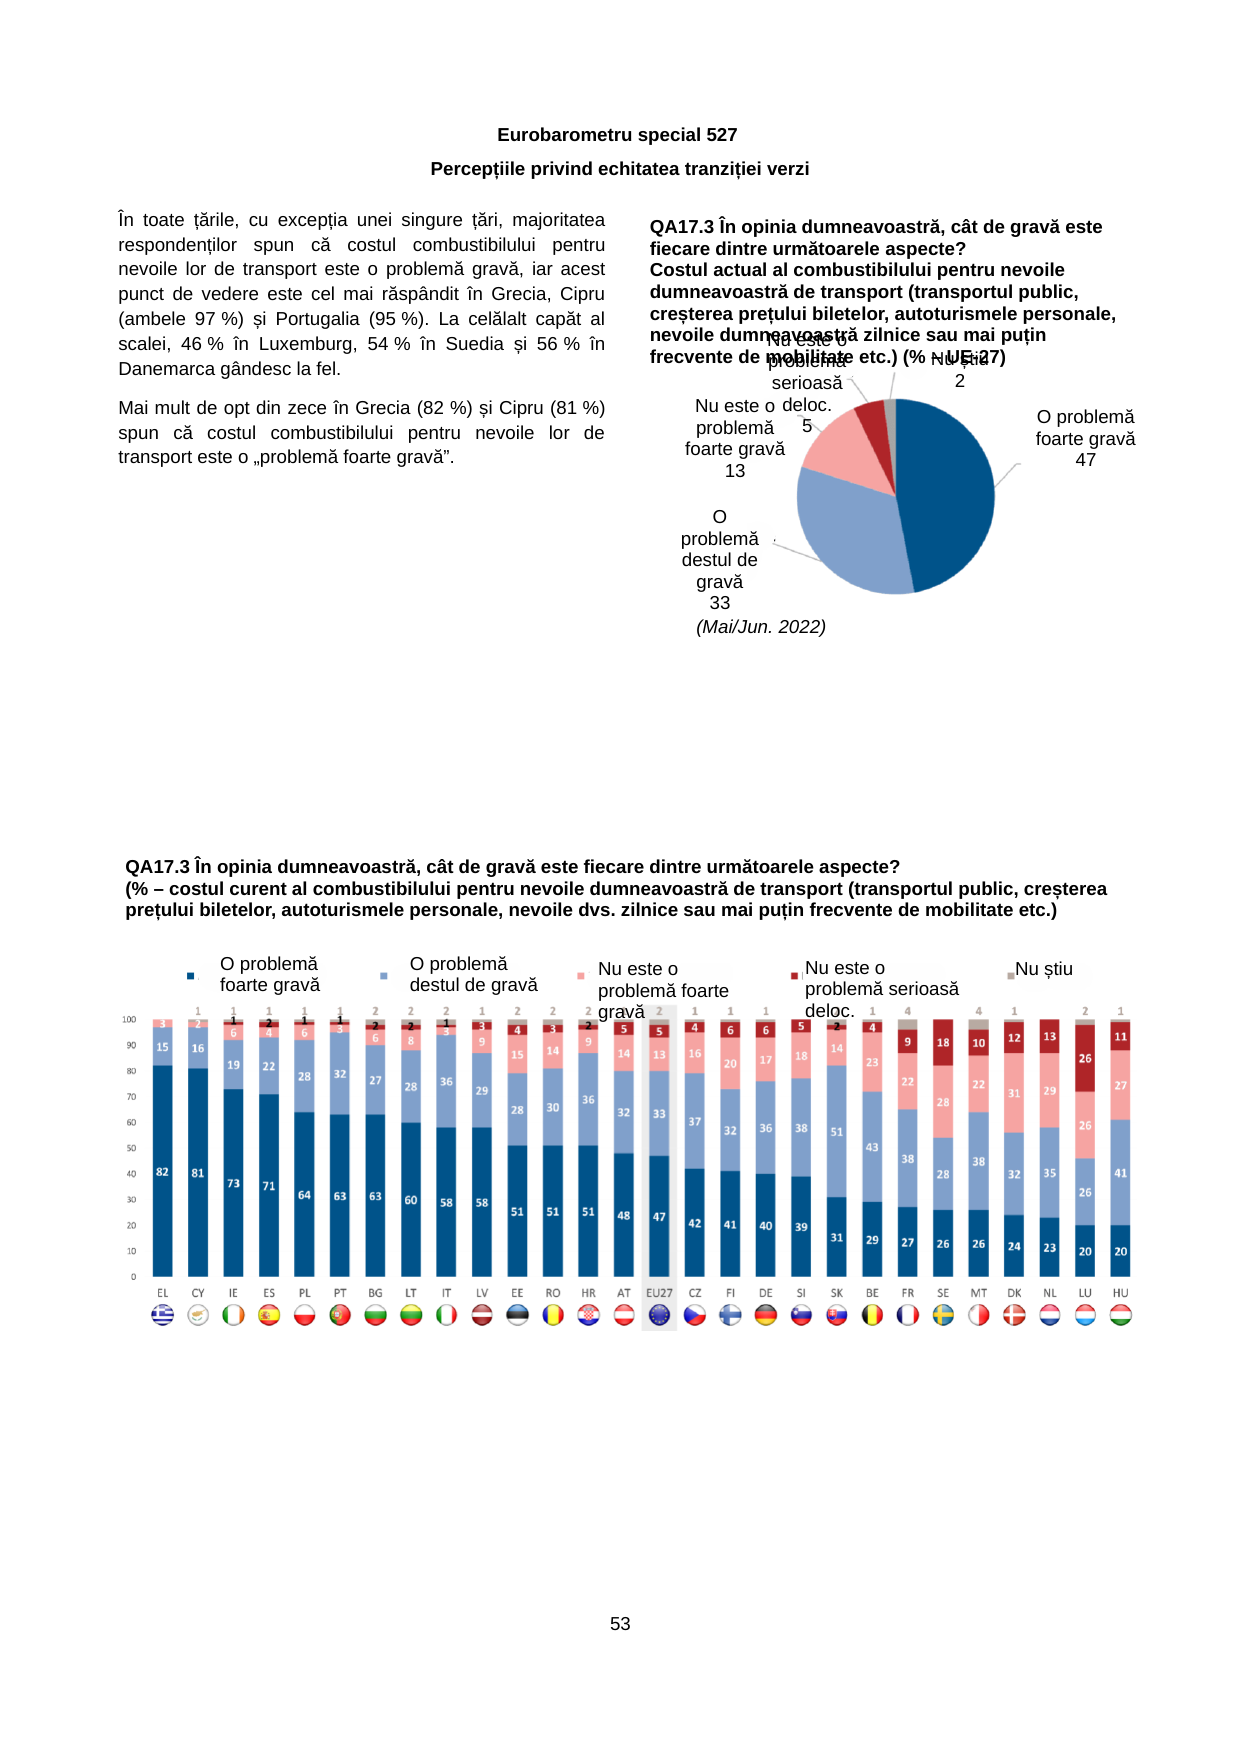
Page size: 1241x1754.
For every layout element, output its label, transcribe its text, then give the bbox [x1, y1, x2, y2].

picture [810, 963, 816, 972]
picture [602, 963, 609, 973]
picture [412, 963, 421, 969]
text În toate țările, cu excepția unei singure țări, majoritatea respondenților spun că costul combustibilului pentru nevoile lor de transport este o problemă gravă, iar acest punct de vedere este cel mai răspândit în Grecia, Cipru (ambele 97 %) și Portugalia (95 %). La celălalt capăt al scalei, 46 % în Luxemburg, 54 % în Suedia și 56 % în Danemarca gândesc la fel. [118, 208, 605, 379]
picture [747, 364, 1022, 600]
picture [223, 963, 232, 969]
picture [1019, 963, 1026, 973]
text Mai mult de opt din zece în Grecia (82 %) și Cipru (81 %) spun că costul combustibilului pentru nevoile lor de transport este o „problemă foarte gravă”. [118, 397, 605, 468]
picture [120, 963, 1137, 1331]
